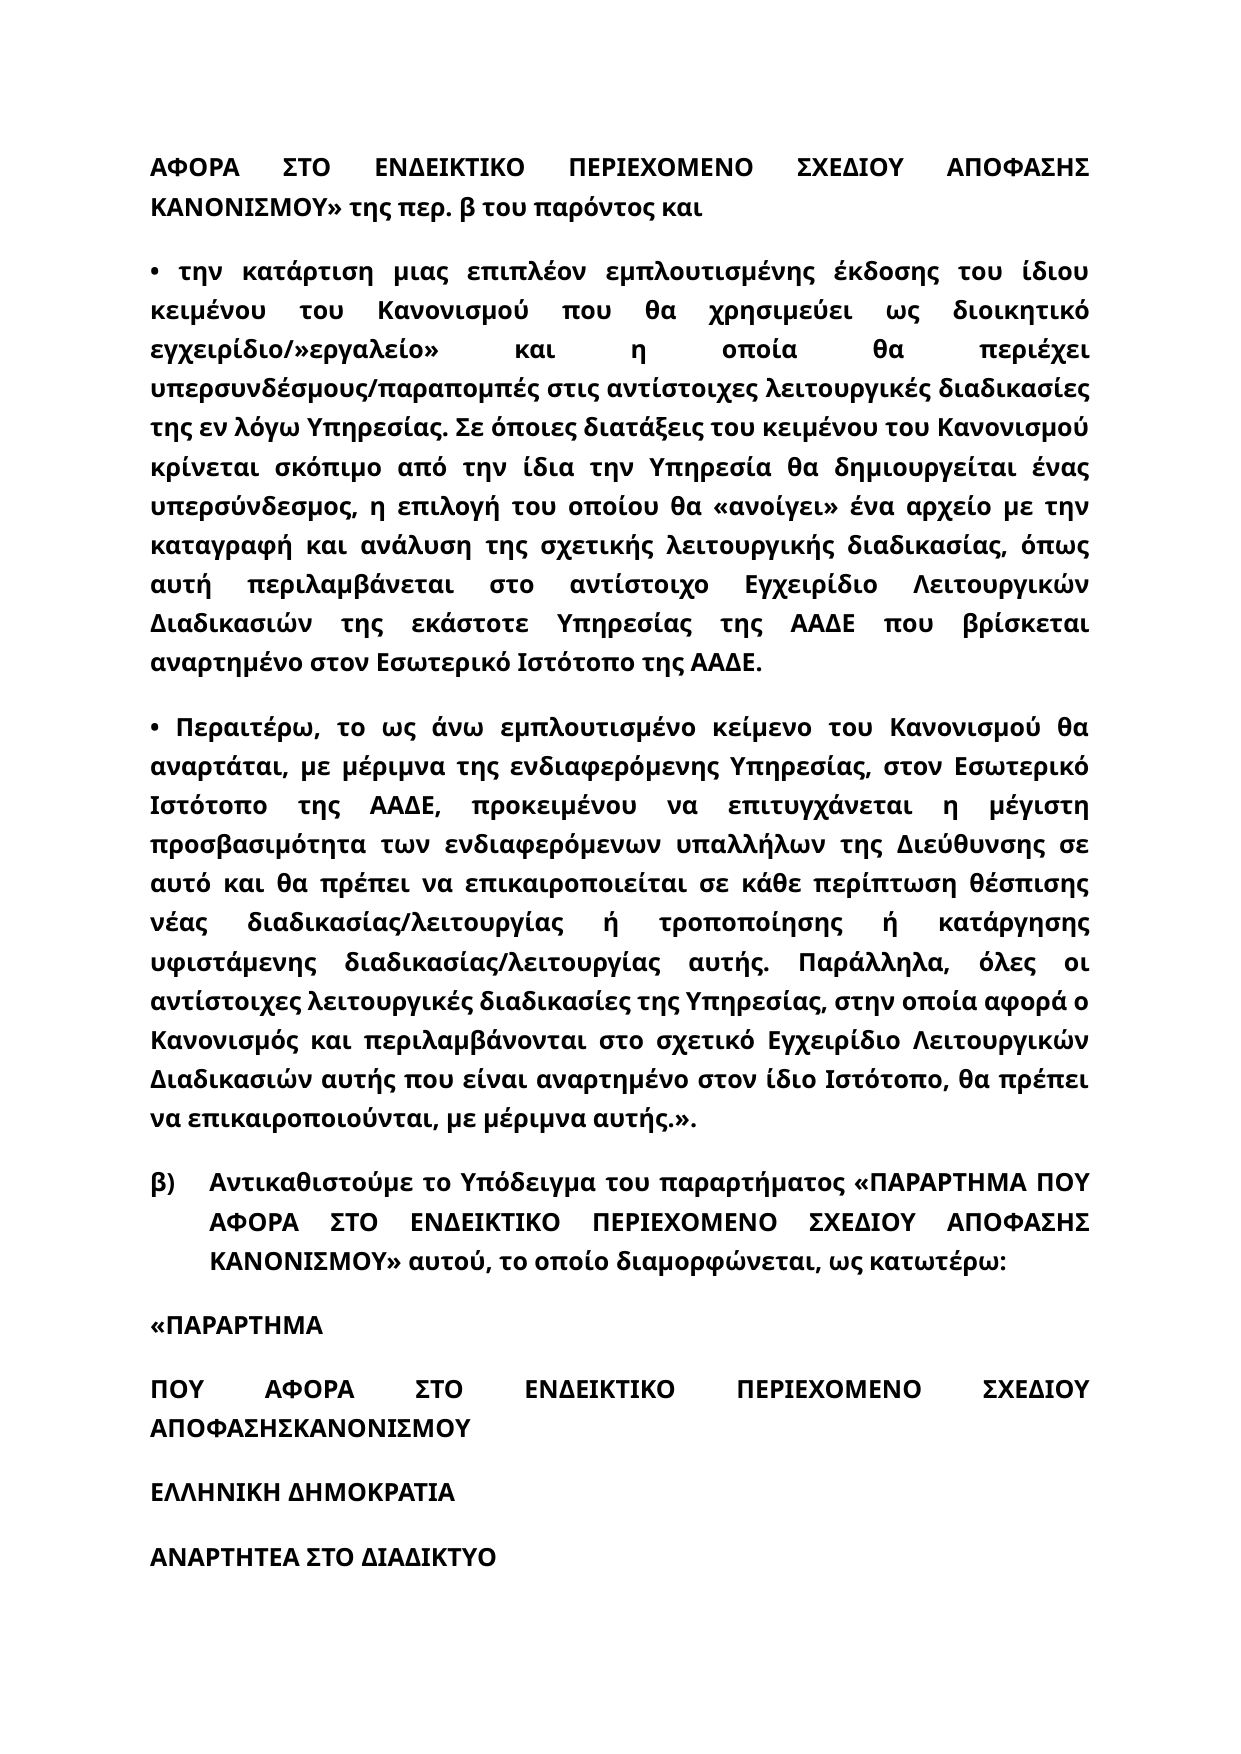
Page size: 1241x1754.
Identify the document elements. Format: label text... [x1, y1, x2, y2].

text • Περαιτέρω, το ως άνω εμπλουτισμένο κείμενο του Κανονισμού θα αναρτάται, με μέριμνα της ενδιαφερόμενης Υπηρεσίας, στον Εσωτερικό Ιστότοπο της ΑΑΔΕ, προκειμένου να επιτυγχάνεται η μέγιστη προσβασιμότητα των ενδιαφερόμενων υπαλλήλων της Διεύθυνσης σε αυτό και θα πρέπει να επικαιροποιείται σε κάθε περίπτωση θέσπισης νέας διαδικασίας/λειτουργίας ή τροποποίησης ή κατάργησης υφιστάμενης διαδικασίας/λειτουργίας αυτής. Παράλληλα, όλες οι αντίστοιχες λειτουργικές διαδικασίες της Υπηρεσίας, στην οποία αφορά ο Κανονισμός και περιλαμβάνονται στο σχετικό Εγχειρίδιο Λειτουργικών Διαδικασιών αυτής που είναι αναρτημένο στον ίδιο Ιστότοπο, θα πρέπει να επικαιροποιούνται, με μέριμνα αυτής.». [150, 709, 1090, 1135]
list β) Αντικαθιστούμε το Υπόδειγμα του παραρτήματος «ΠΑΡΑΡΤΗΜΑ ΠΟΥ ΑΦΟΡΑ ΣΤΟ ΕΝΔΕΙΚΤΙΚΟ ΠΕΡΙΕΧΟΜΕΝΟ ΣΧΕΔΙΟΥ ΑΠΟΦΑΣΗΣ ΚΑΝΟΝΙΣΜΟΥ» αυτού, το οποίο διαμορφώνεται, ως κατωτέρω: [150, 1165, 1090, 1277]
text • την κατάρτιση μιας επιπλέον εμπλουτισμένης έκδοσης του ίδιου κειμένου του Κανονισμού που θα χρησιμεύει ως διοικητικό εγχειρίδιο/»εργαλείο» και η οποία θα περιέχει υπερσυνδέσμους/παραπομπές στις αντίστοιχες λειτουργικές διαδικασίες της εν λόγω Υπηρεσίας. Σε όποιες διατάξεις του κειμένου του Κανονισμού κρίνεται σκόπιμο από την ίδια την Υπηρεσία θα δημιουργείται ένας υπερσύνδεσμος, η επιλογή του οποίου θα «ανοίγει» ένα αρχείο με την καταγραφή και ανάλυση της σχετικής λειτουργικής διαδικασίας, όπως αυτή περιλαμβάνεται στο αντίστοιχο Εγχειρίδιο Λειτουργικών Διαδικασιών της εκάστοτε Υπηρεσίας της ΑΑΔΕ που βρίσκεται αναρτημένο στον Εσωτερικό Ιστότοπο της ΑΑΔΕ. [150, 253, 1090, 679]
text ΑΝΑΡΤΗΤΕΑ ΣΤΟ ΔΙΑΔΙΚΤΥΟ [150, 1539, 1090, 1573]
text ΕΛΛΗΝΙΚΗ ΔΗΜΟΚΡΑΤΙΑ [150, 1475, 1090, 1509]
text ΑΦΟΡΑ ΣΤΟ ΕΝΔΕΙΚΤΙΚΟ ΠΕΡΙΕΧΟΜΕΝΟ ΣΧΕΔΙΟΥ ΑΠΟΦΑΣΗΣ ΚΑΝΟΝΙΣΜΟΥ» της περ. β του παρόντος και [150, 150, 1090, 223]
text ΠΟΥ ΑΦΟΡΑ ΣΤΟ ΕΝΔΕΙΚΤΙΚΟ ΠΕΡΙΕΧΟΜΕΝΟ ΣΧΕΔΙΟΥ ΑΠΟΦΑΣΗΣΚΑΝΟΝΙΣΜΟΥ [150, 1372, 1090, 1445]
text «ΠΑΡΑΡΤΗΜΑ [150, 1307, 1090, 1342]
